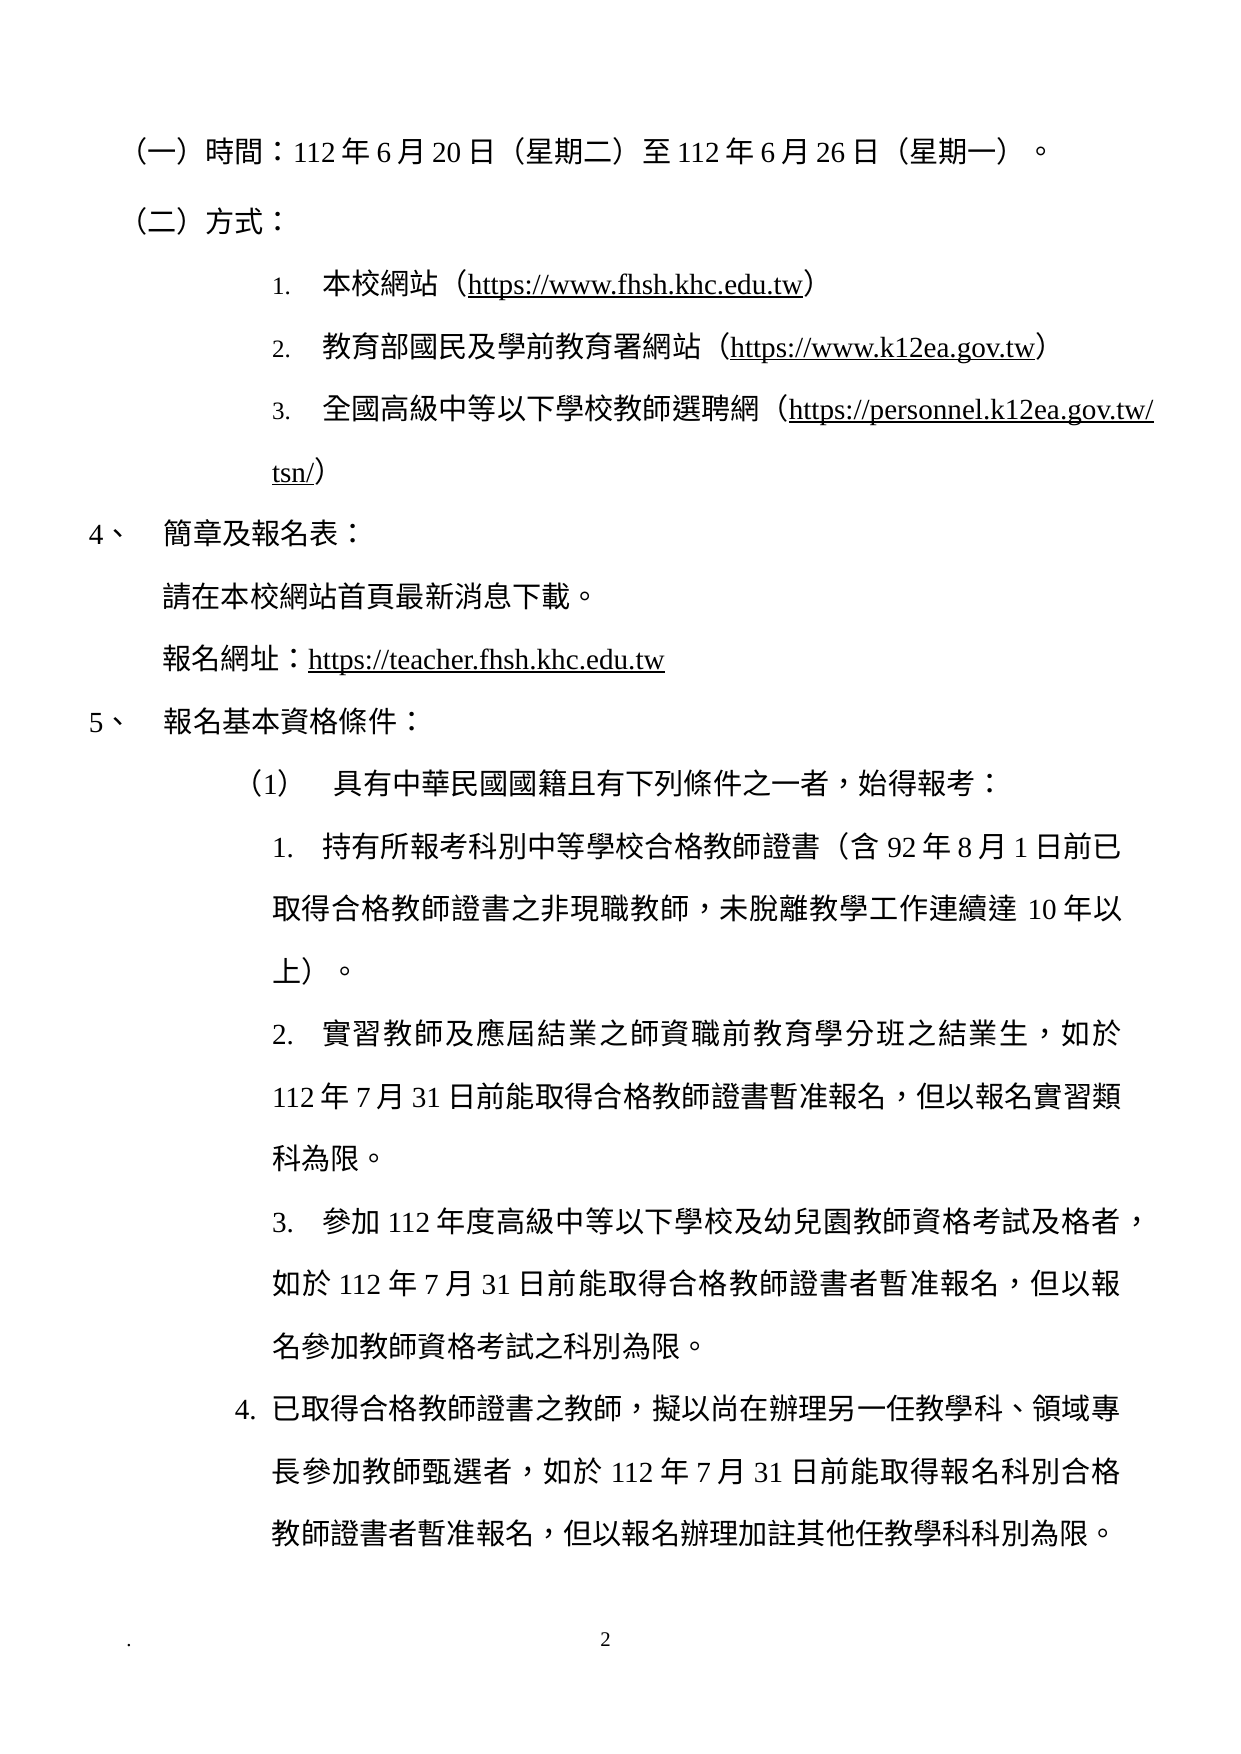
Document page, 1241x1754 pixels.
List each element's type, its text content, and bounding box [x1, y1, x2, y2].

text 報名網址：https://teacher.fhsh.khc.edu.tw [144, 615, 1122, 678]
text （二）方式： [89, 178, 1122, 240]
list 持有所報考科別中等學校合格教師證書（含92年8月1日前已取得合格教師證書之非現職教師，未脫離教學工作連續達10年以上）。 [272, 803, 1122, 990]
list 教育部國民及學前教育署網站（https://www.k12ea.gov.tw） [272, 303, 1122, 365]
list 參加112年度高級中等以下學校及幼兒園教師資格考試及格者，如於112年7月31日前能取得合格教師證書者暫准報名，但以報名參加教師資格考試之科別為限。 [272, 1178, 1122, 1365]
list 報名基本資格條件： [89, 678, 1122, 740]
list 已取得合格教師證書之教師，擬以尚在辦理另一任教學科、領域專長參加教師甄選者，如於112年7月31日前能取得報名科別合格教師證書者暫准報名，但以報名辦理加註其他任教學科科別為限。 [234, 1365, 1122, 1553]
list 本校網站（https://www.fhsh.khc.edu.tw） [272, 240, 1122, 303]
list 具有中華民國國籍且有下列條件之一者，始得報考： [234, 740, 1122, 803]
text 請在本校網站首頁最新消息下載。 [144, 553, 1122, 615]
list 全國高級中等以下學校教師選聘網（https://personnel.k12ea.gov.tw/tsn/） [272, 365, 1181, 490]
text （一）時間：112年6月20日（星期二）至112年6月26日（星期一）。 [89, 108, 1122, 170]
list 簡章及報名表： [89, 490, 1122, 553]
list 實習教師及應屆結業之師資職前教育學分班之結業生，如於112年7月31日前能取得合格教師證書暫准報名，但以報名實習類科為限。 [272, 990, 1122, 1178]
